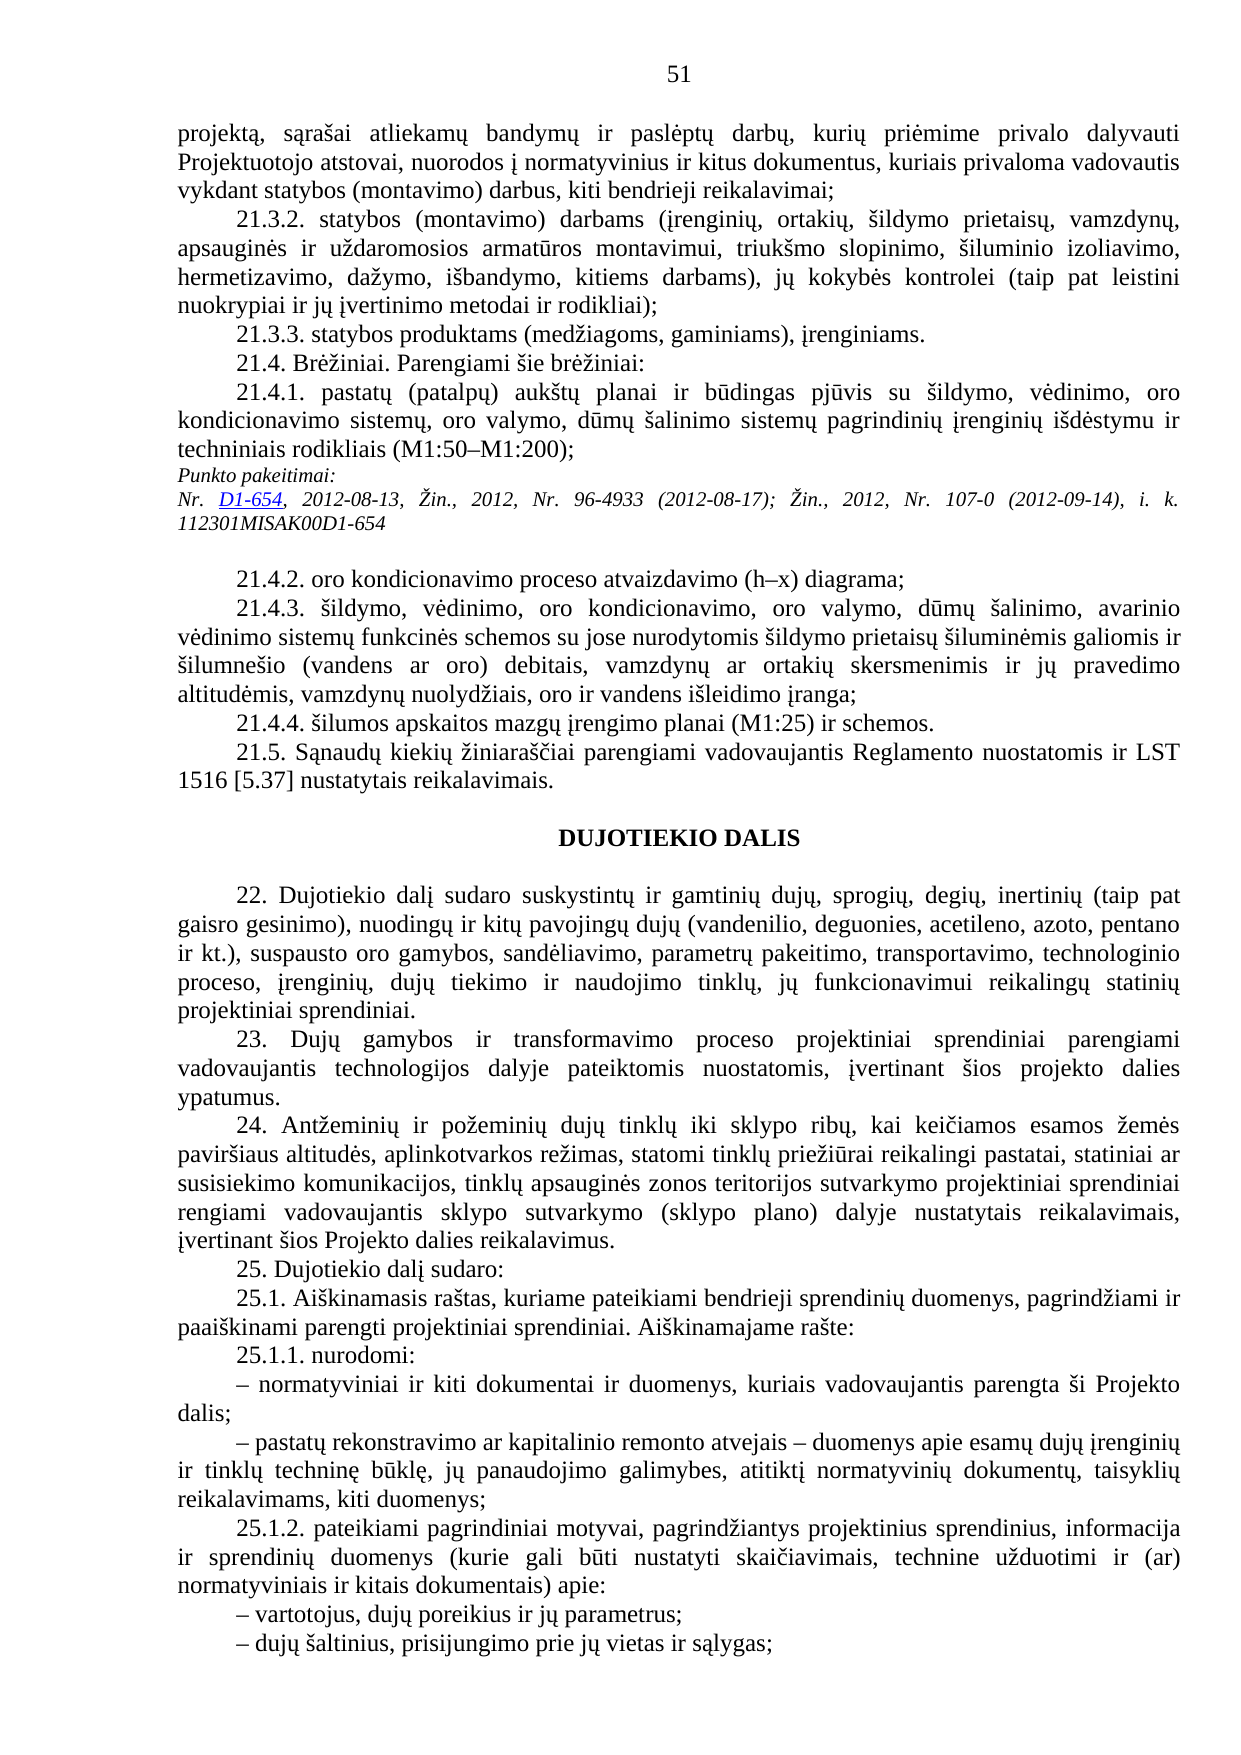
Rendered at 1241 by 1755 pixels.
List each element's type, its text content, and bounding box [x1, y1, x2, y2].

text 25.1. Aiškinamasis raštas, kuriame pateikiami bendrieji sprendinių duomenys, pagrindžiami ir paaiškinami parengti projektiniai sprendiniai. Aiškinamajame rašte: [177, 1283, 1181, 1340]
text – dujų šaltinius, prisijungimo prie jų vietas ir sąlygas; [177, 1628, 1181, 1657]
text – vartotojus, dujų poreikius ir jų parametrus; [177, 1599, 1181, 1628]
text 21.3.3. statybos produktams (medžiagoms, gaminiams), įrenginiams. [177, 319, 1181, 348]
text 25.1.1. nurodomi: [177, 1340, 1181, 1369]
text projektą, sąrašai atliekamų bandymų ir paslėptų darbų, kurių priėmime privalo dalyvauti Projektuotojo atstovai, nuorodos į normatyvinius ir kitus dokumentus, kuriais privaloma vadovautis vykdant statybos (montavimo) darbus, kiti bendrieji reikalavimai; [177, 118, 1181, 204]
text 21.4.1. pastatų (patalpų) aukštų planai ir būdingas pjūvis su šildymo, vėdinimo, oro kondicionavimo sistemų, oro valymo, dūmų šalinimo sistemų pagrindinių įrenginių išdėstymu ir techniniais rodikliais (M1:50–M1:200); [177, 377, 1181, 463]
text 25. Dujotiekio dalį sudaro: [177, 1254, 1181, 1283]
text DUJOTIEKIO DALIS [177, 823, 1181, 852]
text Punkto pakeitimai: [177, 463, 1181, 487]
text 21.5. Sąnaudų kiekių žiniaraščiai parengiami vadovaujantis Reglamento nuostatomis ir LST 1516 [5.37] nustatytais reikalavimais. [177, 737, 1181, 794]
text – normatyviniai ir kiti dokumentai ir duomenys, kuriais vadovaujantis parengta ši Projekto dalis; [177, 1369, 1181, 1427]
text 22. Dujotiekio dalį sudaro suskystintų ir gamtinių dujų, sprogių, degių, inertinių (taip pat gaisro gesinimo), nuodingų ir kitų pavojingų dujų (vandenilio, deguonies, acetileno, azoto, pentano ir kt.), suspausto oro gamybos, sandėliavimo, parametrų pakeitimo, transportavimo, technologinio proceso, įrenginių, dujų tiekimo ir naudojimo tinklų, jų funkcionavimui reikalingų statinių projektiniai sprendiniai. [177, 880, 1181, 1024]
text 23. Dujų gamybos ir transformavimo proceso projektiniai sprendiniai parengiami vadovaujantis technologijos dalyje pateiktomis nuostatomis, įvertinant šios projekto dalies ypatumus. [177, 1024, 1181, 1110]
text 21.4.3. šildymo, vėdinimo, oro kondicionavimo, oro valymo, dūmų šalinimo, avarinio vėdinimo sistemų funkcinės schemos su jose nurodytomis šildymo prietaisų šiluminėmis galiomis ir šilumnešio (vandens ar oro) debitais, vamzdynų ar ortakių skersmenimis ir jų pravedimo altitudėmis, vamzdynų nuolydžiais, oro ir vandens išleidimo įranga; [177, 593, 1181, 708]
text 21.4.4. šilumos apskaitos mazgų įrengimo planai (M1:25) ir schemos. [177, 708, 1181, 737]
text 24. Antžeminių ir požeminių dujų tinklų iki sklypo ribų, kai keičiamos esamos žemės paviršiaus altitudės, aplinkotvarkos režimas, statomi tinklų priežiūrai reikalingi pastatai, statiniai ar susisiekimo komunikacijos, tinklų apsauginės zonos teritorijos sutvarkymo projektiniai sprendiniai rengiami vadovaujantis sklypo sutvarkymo (sklypo plano) dalyje nustatytais reikalavimais, įvertinant šios Projekto dalies reikalavimus. [177, 1110, 1181, 1254]
text 21.4.2. oro kondicionavimo proceso atvaizdavimo (h–x) diagrama; [177, 564, 1181, 593]
text – pastatų rekonstravimo ar kapitalinio remonto atvejais – duomenys apie esamų dujų įrenginių ir tinklų techninę būklę, jų panaudojimo galimybes, atitiktį normatyvinių dokumentų, taisyklių reikalavimams, kiti duomenys; [177, 1427, 1181, 1513]
text Nr. D1-654, 2012-08-13, Žin., 2012, Nr. 96-4933 (2012-08-17); Žin., 2012, Nr. 107-0 (2012-09-14), i. k. 112301MISAK00D1-654 [177, 487, 1181, 535]
text 21.4. Brėžiniai. Parengiami šie brėžiniai: [177, 348, 1181, 377]
text 21.3.2. statybos (montavimo) darbams (įrenginių, ortakių, šildymo prietaisų, vamzdynų, apsauginės ir uždaromosios armatūros montavimui, triukšmo slopinimo, šiluminio izoliavimo, hermetizavimo, dažymo, išbandymo, kitiems darbams), jų kokybės kontrolei (taip pat leistini nuokrypiai ir jų įvertinimo metodai ir rodikliai); [177, 204, 1181, 319]
text 25.1.2. pateikiami pagrindiniai motyvai, pagrindžiantys projektinius sprendinius, informacija ir sprendinių duomenys (kurie gali būti nustatyti skaičiavimais, technine užduotimi ir (ar) normatyviniais ir kitais dokumentais) apie: [177, 1513, 1181, 1599]
